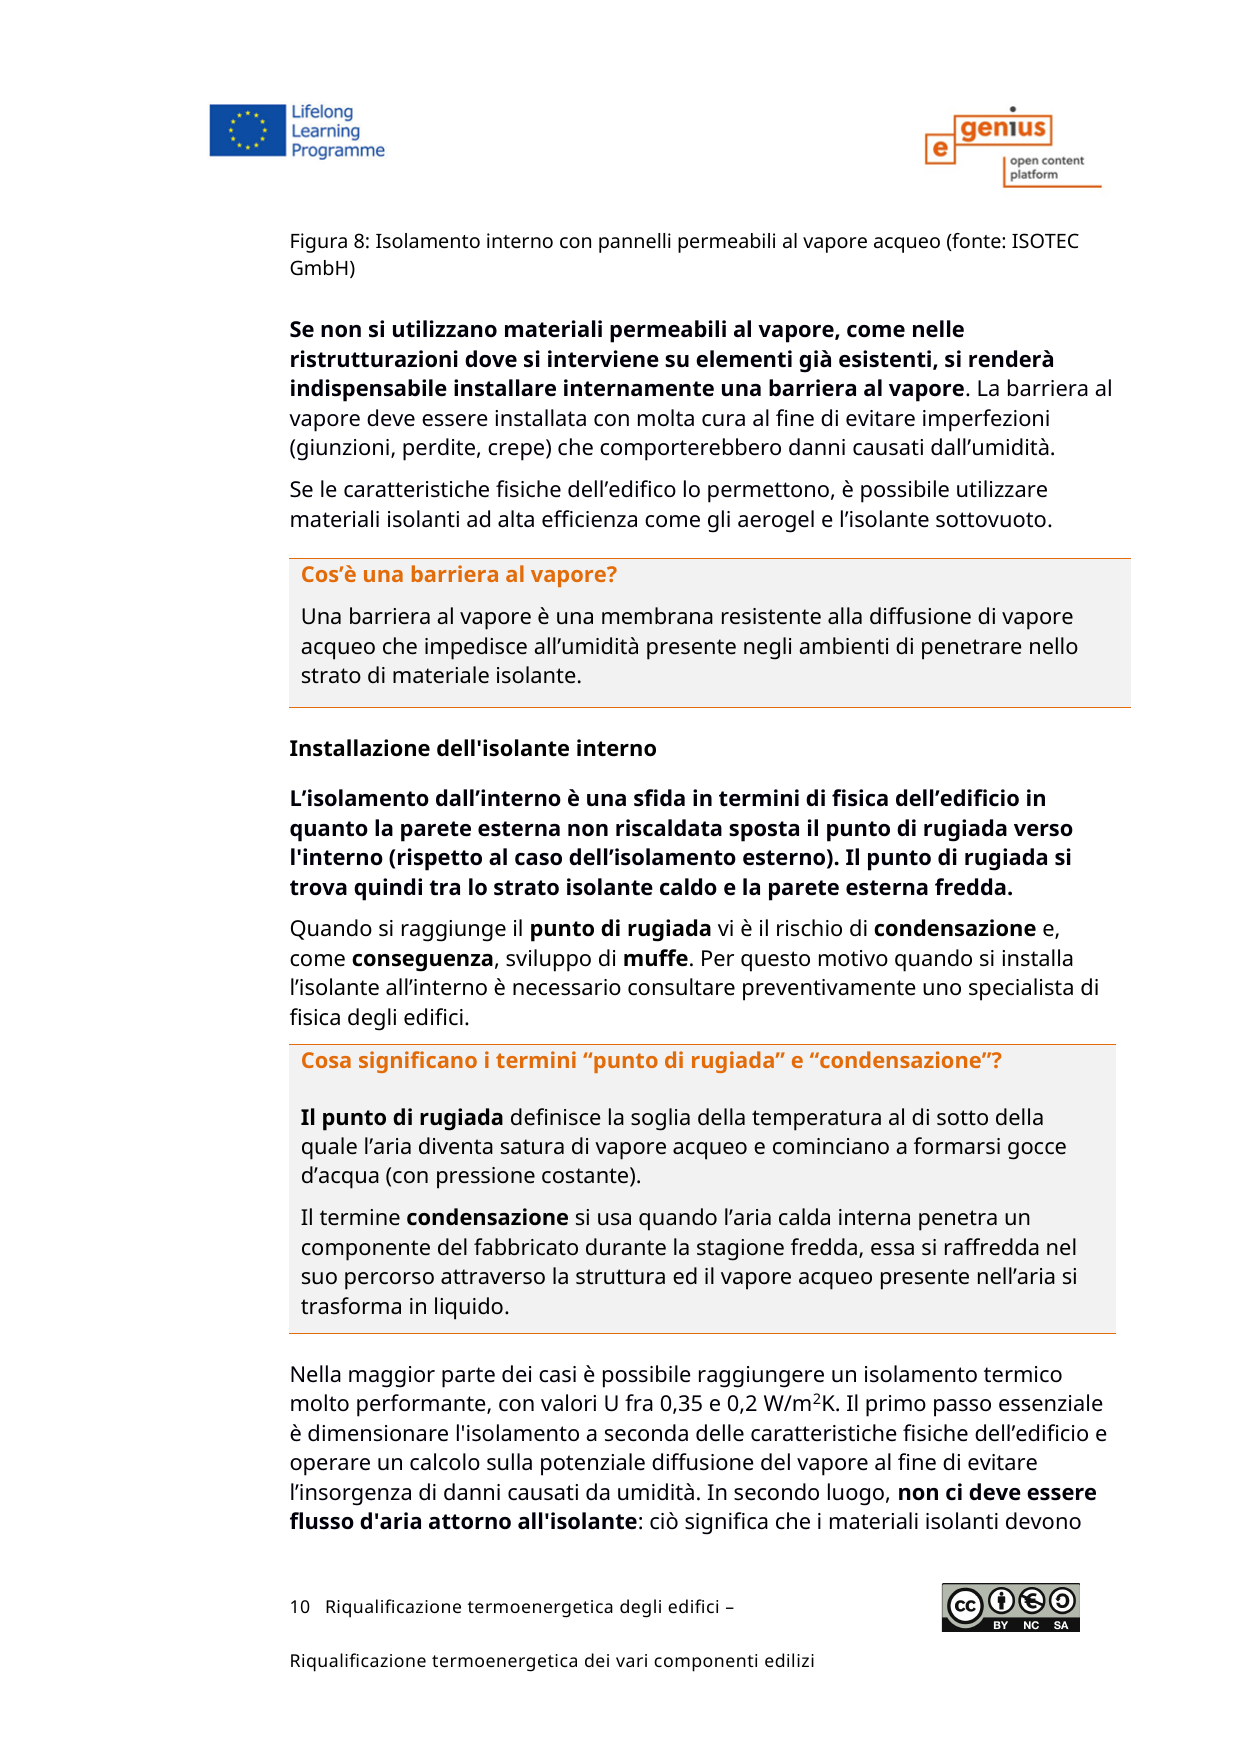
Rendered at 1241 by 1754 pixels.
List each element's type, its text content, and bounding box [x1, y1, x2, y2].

subtitle Installazione dell'isolante interno [289, 733, 1119, 762]
text Nella maggior parte dei casi è possibile raggiungere un isolamento termico molto performante, con valori U fra 0,35 e 0,2 W/m2K. Il primo passo essenziale è dimensionare l'isolamento a seconda delle caratteristiche fisiche dell’edificio e operare un calcolo sulla potenziale diffusione del vapore al fine di evitare l’insorgenza di danni causati da umidità. In secondo luogo, non ci deve essere flusso d'aria attorno all'isolante: ciò significa che i materiali isolanti devono [289, 1359, 1119, 1536]
table_header Cos’è una barriera al vapore? Una barriera al vapore è una membrana resistente alla diffusione di vapore acqueo che impedisce all’umidità presente negli ambienti di penetrare nello strato di materiale isolante. [289, 559, 1131, 707]
text Se non si utilizzano materiali permeabili al vapore, come nelle ristrutturazioni dove si interviene su elementi già esistenti, si renderà indispensabile installare internamente una barriera al vapore. La barriera al vapore deve essere installata con molta cura al fine di evitare imperfezioni (giunzioni, perdite, crepe) che comporterebbero danni causati dall’umidità. [289, 314, 1119, 462]
table_header Cosa significano i termini “punto di rugiada” e “condensazione”? Il punto di rugiada definisce la soglia della temperatura al di sotto della quale l’aria diventa satura di vapore acqueo e cominciano a formarsi gocce d’acqua (con pressione costante). Il termine condensazione si usa quando l’aria calda interna penetra un componente del fabbricato durante la stagione fredda, essa si raffredda nel suo percorso attraverso la struttura ed il vapore acqueo presente nell’aria si trasforma in liquido. [289, 1045, 1116, 1333]
text Figura 8: Isolamento interno con pannelli permeabili al vapore acqueo (fonte: ISOTEC GmbH) [355, 227, 1119, 281]
text L’isolamento dall’interno è una sfida in termini di fisica dell’edificio in quanto la parete esterna non riscaldata sposta il punto di rugiada verso l'interno (rispetto al caso dell’isolamento esterno). Il punto di rugiada si trova quindi tra lo strato isolante caldo e la parete esterna fredda. [289, 783, 1119, 901]
text Quando si raggiunge il punto di rugiada vi è il rischio di condensazione e, come conseguenza, sviluppo di muffe. Per questo motivo quando si installa l’isolante all’interno è necessario consultare preventivamente uno specialista di fisica degli edifici. [289, 913, 1119, 1031]
text Se le caratteristiche fisiche dell’edifico lo permettono, è possibile utilizzare materiali isolanti ad alta efficienza come gli aerogel e l’isolante sottovuoto. [289, 474, 1119, 533]
